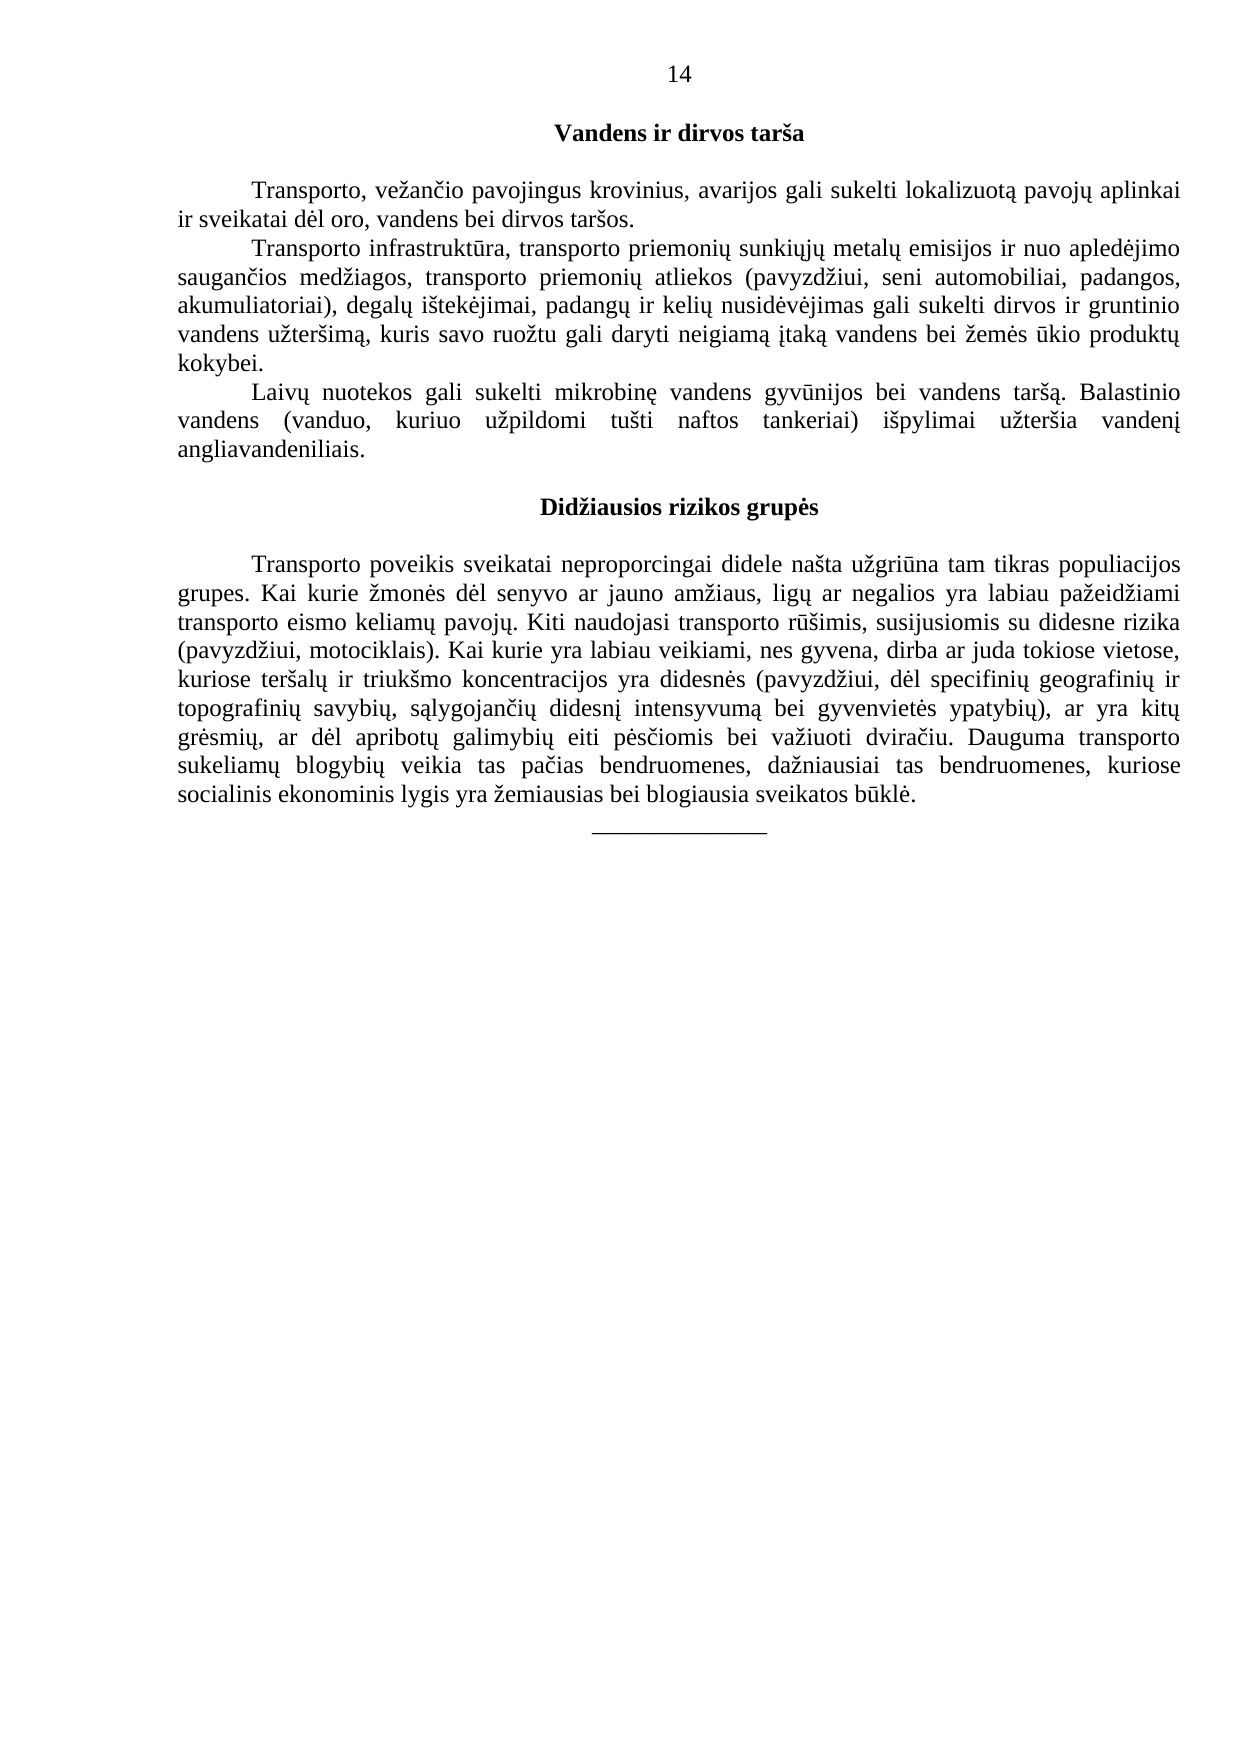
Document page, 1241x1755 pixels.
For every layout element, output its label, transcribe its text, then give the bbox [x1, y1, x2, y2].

text Laivų nuotekos gali sukelti mikrobinę vandens gyvūnijos bei vandens taršą. Balastinio vandens (vanduo, kuriuo užpildomi tušti naftos tankeriai) išpylimai užteršia vandenį angliavandeniliais. [177, 377, 1181, 463]
text Transporto poveikis sveikatai neproporcingai didele našta užgriūna tam tikras populiacijos grupes. Kai kurie žmonės dėl senyvo ar jauno amžiaus, ligų ar negalios yra labiau pažeidžiami transporto eismo keliamų pavojų. Kiti naudojasi transporto rūšimis, susijusiomis su didesne rizika (pavyzdžiui, motociklais). Kai kurie yra labiau veikiami, nes gyvena, dirba ar juda tokiose vietose, kuriose teršalų ir triukšmo koncentracijos yra didesnės (pavyzdžiui, dėl specifinių geografinių ir topografinių savybių, sąlygojančių didesnį intensyvumą bei gyvenvietės ypatybių), ar yra kitų grėsmių, ar dėl apribotų galimybių eiti pėsčiomis bei važiuoti dviračiu. Dauguma transporto sukeliamų blogybių veikia tas pačias bendruomenes, dažniausiai tas bendruomenes, kuriose socialinis ekonominis lygis yra žemiausias bei blogiausia sveikatos būklė. [177, 549, 1181, 808]
text Didžiausios rizikos grupės [177, 492, 1181, 521]
text Vandens ir dirvos tarša [177, 118, 1181, 147]
text Transporto, vežančio pavojingus krovinius, avarijos gali sukelti lokalizuotą pavojų aplinkai ir sveikatai dėl oro, vandens bei dirvos taršos. [177, 176, 1181, 233]
text Transporto infrastruktūra, transporto priemonių sunkiųjų metalų emisijos ir nuo apledėjimo saugančios medžiagos, transporto priemonių atliekos (pavyzdžiui, seni automobiliai, padangos, akumuliatoriai), degalų ištekėjimai, padangų ir kelių nusidėvėjimas gali sukelti dirvos ir gruntinio vandens užteršimą, kuris savo ruožtu gali daryti neigiamą įtaką vandens bei žemės ūkio produktų kokybei. [177, 233, 1181, 377]
text ______________ [177, 808, 1181, 837]
